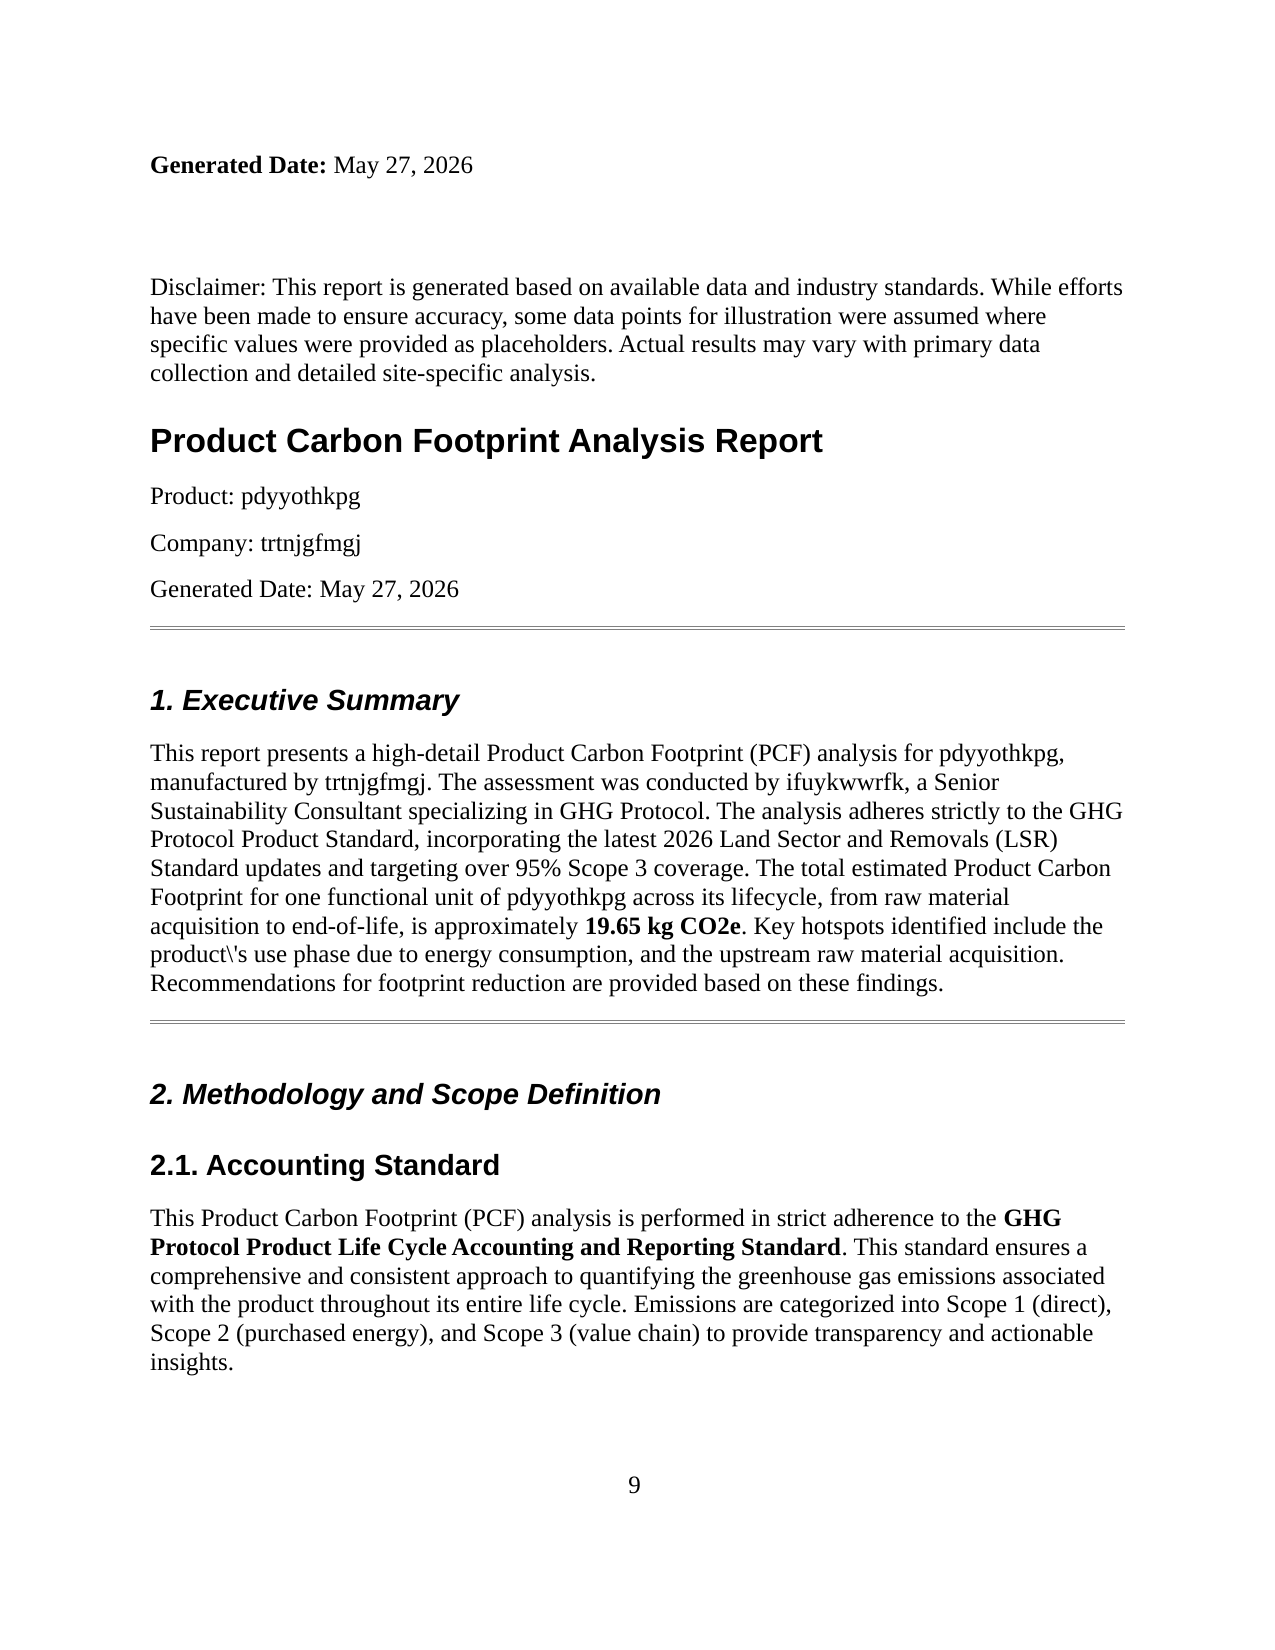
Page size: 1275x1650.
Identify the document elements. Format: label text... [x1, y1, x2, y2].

text Generated Date: May 27, 2026 [150, 574, 1125, 603]
text Company: trtnjgfmgj [150, 528, 1125, 557]
subtitle Product Carbon Footprint Analysis Report [150, 421, 1125, 460]
text Disclaimer: This report is generated based on available data and industry standards. While efforts have been made to ensure accuracy, some data points for illustration were assumed where specific values were provided as placeholders. Actual results may vary with primary data collection and detailed site-specific analysis. [150, 272, 1125, 387]
subtitle 1. Executive Summary [150, 683, 1125, 717]
text This Product Carbon Footprint (PCF) analysis is performed in strict adherence to the GHG Protocol Product Life Cycle Accounting and Reporting Standard. This standard ensures a comprehensive and consistent approach to quantifying the greenhouse gas emissions associated with the product throughout its entire life cycle. Emissions are categorized into Scope 1 (direct), Scope 2 (purchased energy), and Scope 3 (value chain) to provide transparency and actionable insights. [150, 1203, 1125, 1376]
text Generated Date: May 27, 2026 [150, 150, 1125, 179]
text Product: pdyyothkpg [150, 481, 1125, 510]
subtitle 2. Methodology and Scope Definition [150, 1077, 1125, 1111]
text This report presents a high-detail Product Carbon Footprint (PCF) analysis for pdyyothkpg, manufactured by trtnjgfmgj. The assessment was conducted by ifuykwwrfk, a Senior Sustainability Consultant specializing in GHG Protocol. The analysis adheres strictly to the GHG Protocol Product Standard, incorporating the latest 2026 Land Sector and Removals (LSR) Standard updates and targeting over 95% Scope 3 coverage. The total estimated Product Carbon Footprint for one functional unit of pdyyothkpg across its lifecycle, from raw material acquisition to end-of-life, is approximately 19.65 kg CO2e. Key hotspots identified include the product\'s use phase due to energy consumption, and the upstream raw material acquisition. Recommendations for footprint reduction are provided based on these findings. [150, 738, 1125, 997]
subtitle 2.1. Accounting Standard [150, 1148, 1125, 1182]
